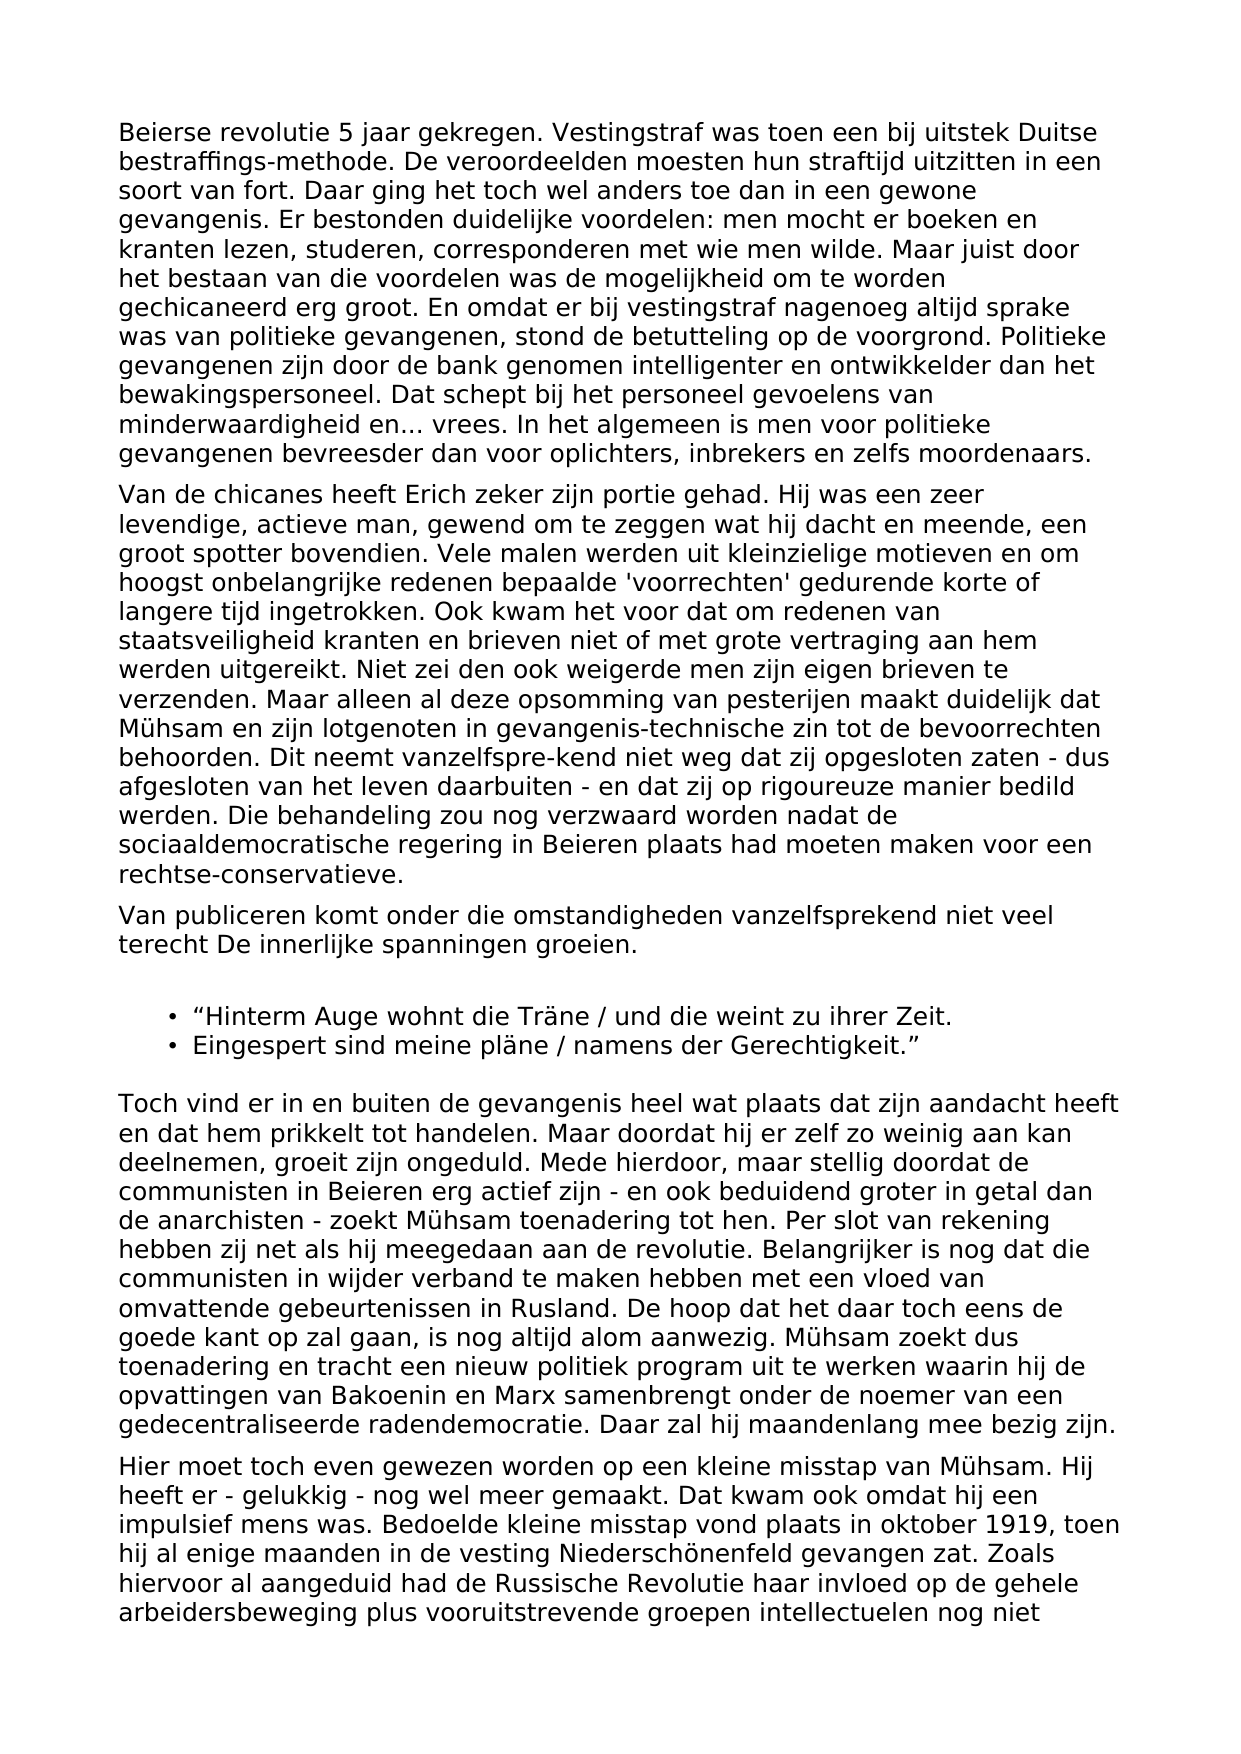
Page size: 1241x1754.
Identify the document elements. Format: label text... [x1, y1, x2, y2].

text Hier moet toch even gewezen worden op een kleine misstap van Mühsam. Hij heeft er - gelukkig - nog wel meer gemaakt. Dat kwam ook omdat hij een impulsief mens was. Bedoelde kleine misstap vond plaats in oktober 1919, toen hij al enige maanden in de vesting Niederschönenfeld gevangen zat. Zoals hiervoor al aangeduid had de Russische Revolutie haar invloed op de gehele arbeidersbeweging plus vooruitstrevende groepen intellectuelen nog niet [118, 1452, 1122, 1627]
text Van publiceren komt onder die omstandigheden vanzelfsprekend niet veel terecht De innerlijke spanningen groeien. [118, 901, 1122, 960]
list Eingespert sind meine pläne / namens der Gerechtigkeit.” [177, 1031, 1122, 1060]
text Beierse revolutie 5 jaar gekregen. Vestingstraf was toen een bij uitstek Duitse bestraffings-methode. De veroordeelden moesten hun straftijd uitzitten in een soort van fort. Daar ging het toch wel anders toe dan in een gewone gevangenis. Er bestonden duidelijke voordelen: men mocht er boeken en kranten lezen, studeren, corresponderen met wie men wilde. Maar juist door het bestaan van die voordelen was de mogelijkheid om te worden gechicaneerd erg groot. En omdat er bij vestingstraf nagenoeg altijd sprake was van politieke gevangenen, stond de betutteling op de voorgrond. Politieke gevangenen zijn door de bank genomen intelligenter en ontwikkelder dan het bewakingspersoneel. Dat schept bij het personeel gevoelens van minderwaardigheid en... vrees. In het algemeen is men voor politieke gevangenen bevreesder dan voor oplichters, inbrekers en zelfs moordenaars. [118, 118, 1122, 468]
text Van de chicanes heeft Erich zeker zijn portie gehad. Hij was een zeer levendige, actieve man, gewend om te zeggen wat hij dacht en meende, een groot spotter bovendien. Vele malen werden uit kleinzielige motieven en om hoogst onbelangrijke redenen bepaalde 'voorrechten' gedurende korte of langere tijd ingetrokken. Ook kwam het voor dat om redenen van staatsveiligheid kranten en brieven niet of met grote vertraging aan hem werden uitgereikt. Niet zei den ook weigerde men zijn eigen brieven te verzenden. Maar alleen al deze opsomming van pesterijen maakt duidelijk dat Mühsam en zijn lotgenoten in gevangenis-technische zin tot de bevoorrechten behoorden. Dit neemt vanzelfspre-kend niet weg dat zij opgesloten zaten - dus afgesloten van het leven daarbuiten - en dat zij op rigoureuze manier bedild werden. Die behandeling zou nog verzwaard worden nadat de sociaaldemocratische regering in Beieren plaats had moeten maken voor een rechtse-conservatieve. [118, 481, 1122, 889]
text Toch vind er in en buiten de gevangenis heel wat plaats dat zijn aandacht heeft en dat hem prikkelt tot handelen. Maar doordat hij er zelf zo weinig aan kan deelnemen, groeit zijn ongeduld. Mede hierdoor, maar stellig doordat de communisten in Beieren erg actief zijn - en ook beduidend groter in getal dan de anarchisten - zoekt Mühsam toenadering tot hen. Per slot van rekening hebben zij net als hij meegedaan aan de revolutie. Belangrijker is nog dat die communisten in wijder verband te maken hebben met een vloed van omvattende gebeurtenissen in Rusland. De hoop dat het daar toch eens de goede kant op zal gaan, is nog altijd alom aanwezig. Mühsam zoekt dus toenadering en tracht een nieuw politiek program uit te werken waarin hij de opvattingen van Bakoenin en Marx samenbrengt onder de noemer van een gedecentraliseerde radendemocratie. Daar zal hij maandenlang mee bezig zijn. [118, 1089, 1122, 1439]
list “Hinterm Auge wohnt die Träne / und die weint zu ihrer Zeit. [177, 1002, 1122, 1031]
